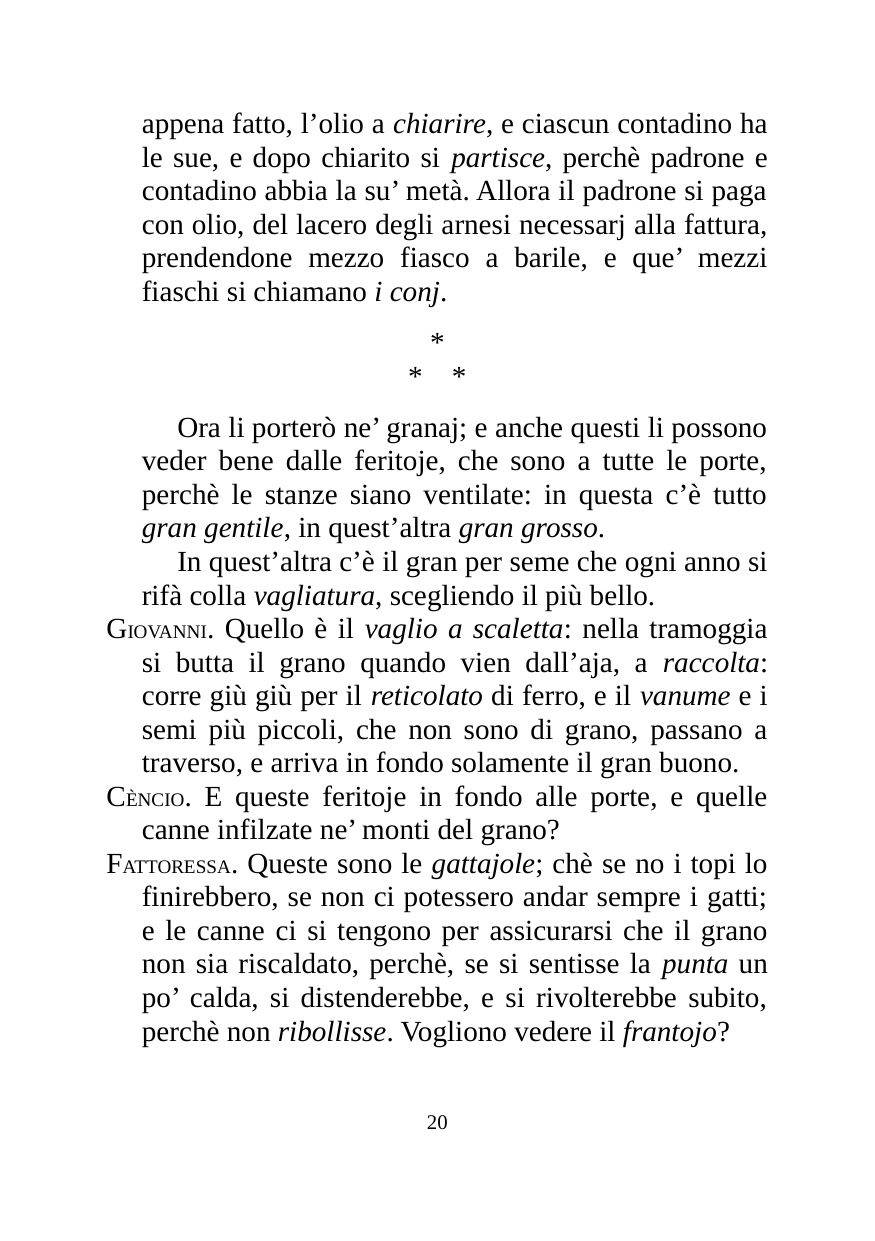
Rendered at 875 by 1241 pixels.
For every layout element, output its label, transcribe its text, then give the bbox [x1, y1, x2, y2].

text Cèncio. E queste feritoje in fondo alle porte, e quelle canne infilzate ne’ monti del grano? [106, 779, 768, 846]
text In quest’altra c’è il gran per seme che ogni anno si rifà colla vagliatura, scegliendo il più bello. [142, 544, 768, 611]
text Fattoressa. Queste sono le gattajole; chè se no i topi lo finirebbero, se non ci potessero andar sempre i gatti; e le canne ci si tengono per assicurarsi che il grano non sia riscaldato, perchè, se si sentisse la punta un po’ calda, si distenderebbe, e si rivolterebbe subito, perchè non ribollisse. Vogliono vedere il frantojo? [106, 846, 768, 1047]
text * [106, 325, 768, 359]
text Giovanni. Quello è il vaglio a scaletta: nella tramoggia si butta il grano quando vien dall’aja, a raccolta: corre giù giù per il reticolato di ferro, e il vanume e i semi più piccoli, che non sono di grano, passano a traverso, e arriva in fondo solamente il gran buono. [106, 611, 768, 779]
text appena fatto, l’olio a chiarire, e ciascun contadino ha le sue, e dopo chiarito si partisce, perchè padrone e contadino abbia la su’ metà. Allora il padrone si paga con olio, del lacero degli arnesi necessarj alla fattura, prendendone mezzo fiasco a barile, e que’ mezzi fiaschi si chiamano i conj. [106, 106, 768, 307]
text * * [106, 359, 768, 392]
text Ora li porterò ne’ granaj; e anche questi li possono veder bene dalle feritoje, che sono a tutte le porte, perchè le stanze siano ventilate: in questa c’è tutto gran gentile, in quest’altra gran grosso. [142, 410, 768, 544]
